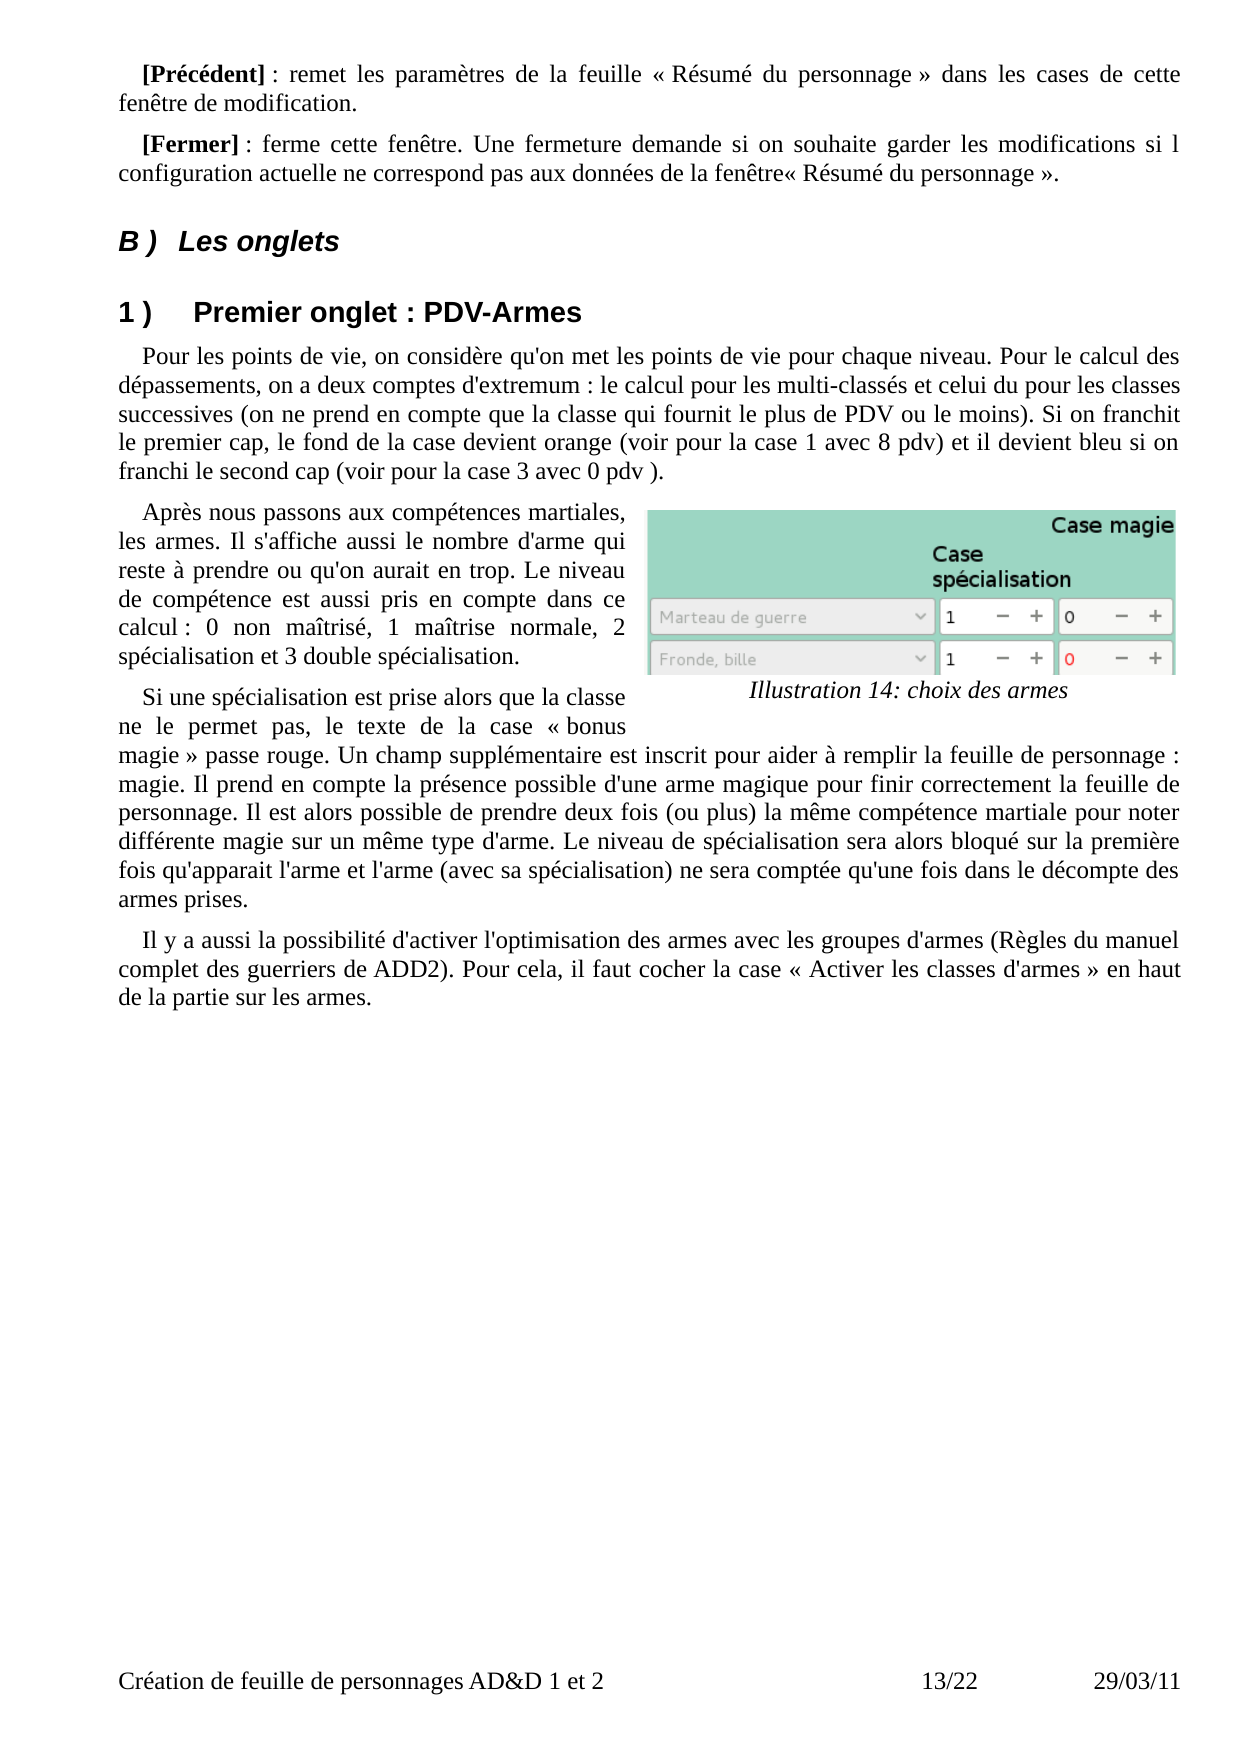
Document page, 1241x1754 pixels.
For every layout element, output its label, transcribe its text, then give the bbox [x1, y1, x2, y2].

text Si une spécialisation est prise alors que la classe ne le permet pas, le texte de la case « bonus magie » passe rouge. Un champ supplémentaire est inscrit pour aider à remplir la feuille de personnage : magie. Il prend en compte la présence possible d'une arme magique pour finir correctement la feuille de personnage. Il est alors possible de prendre deux fois (ou plus) la même compétence martiale pour noter différente magie sur un même type d'arme. Le niveau de spécialisation sera alors bloqué sur la première fois qu'apparait l'arme et l'arme (avec sa spécialisation) ne sera comptée qu'une fois dans le décompte des armes prises. [118, 682, 1181, 912]
text [Fermer] : ferme cette fenêtre. Une fermeture demande si on souhaite garder les modifications si l configuration actuelle ne correspond pas aux données de la fenêtre« Résumé du personnage ». [118, 129, 1181, 187]
text [Précédent] : remet les paramètres de la feuille « Résumé du personnage » dans les cases de cette fenêtre de modification. [118, 59, 1181, 117]
text Après nous passons aux compétences martiales, les armes. Il s'affiche aussi le nombre d'arme qui reste à prendre ou qu'on aurait en trop. Le niveau de compétence est aussi pris en compte dans ce calcul : 0 non maîtrisé, 1 maîtrise normale, 2 spécialisation et 3 double spécialisation. [118, 497, 1181, 670]
subtitle Les onglets [118, 224, 1181, 258]
subtitle Premier onglet : PDV-Armes [118, 295, 1181, 329]
picture [644, 510, 1176, 675]
text Illustration 14: choix des armes [644, 675, 1175, 704]
text Pour les points de vie, on considère qu'on met les points de vie pour chaque niveau. Pour le calcul des dépassements, on a deux comptes d'extremum : le calcul pour les multi-classés et celui du pour les classes successives (on ne prend en compte que la classe qui fournit le plus de PDV ou le moins). Si on franchit le premier cap, le fond de la case devient orange (voir pour la case 1 avec 8 pdv) et il devient bleu si on franchi le second cap (voir pour la case 3 avec 0 pdv ). [118, 341, 1181, 485]
text Il y a aussi la possibilité d'activer l'optimisation des armes avec les groupes d'armes (Règles du manuel complet des guerriers de ADD2). Pour cela, il faut cocher la case « Activer les classes d'armes » en haut de la partie sur les armes. [118, 925, 1181, 1011]
